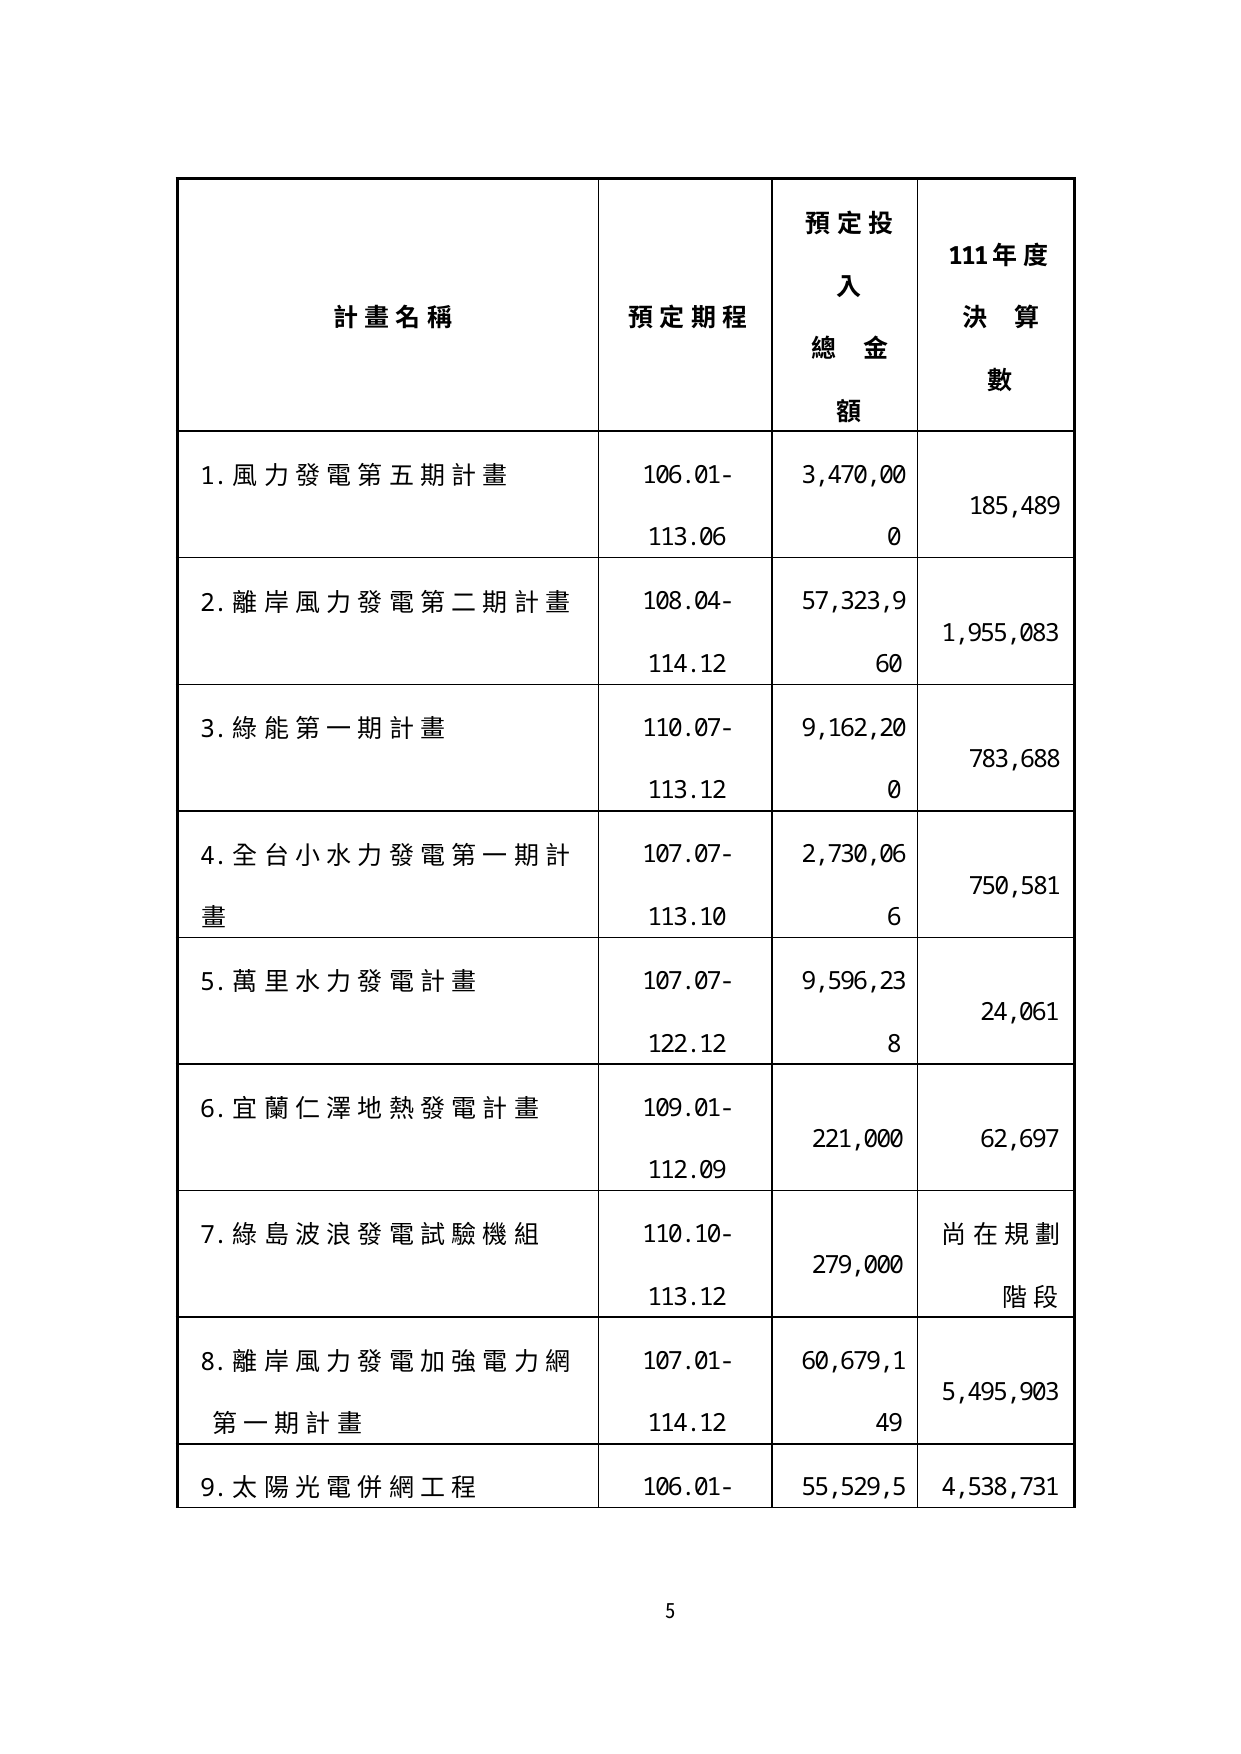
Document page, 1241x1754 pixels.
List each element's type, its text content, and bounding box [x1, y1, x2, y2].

table_cell 2.離岸風力發電第二期計畫 [179, 558, 598, 683]
table_cell 9,162,200 [773, 685, 917, 810]
table_cell 2,730,066 [773, 812, 917, 937]
table_cell 783,688 [918, 685, 1073, 810]
table_header 111年度 決 算 數 [918, 180, 1073, 430]
table_cell 107.01-114.12 [599, 1318, 771, 1443]
table_cell 279,000 [773, 1191, 917, 1316]
table_cell 108.04-114.12 [599, 558, 771, 683]
table_header 預定投入 總 金 額 [773, 180, 917, 430]
table_header 計畫名稱 [179, 180, 598, 430]
table_cell 109.01-112.09 [599, 1065, 771, 1190]
table_cell 107.07-122.12 [599, 938, 771, 1063]
table_cell 9.太陽光電併網工程 [179, 1445, 598, 1507]
table_cell 221,000 [773, 1065, 917, 1190]
table_cell 106.01-113.06 [599, 432, 771, 557]
table_cell 106.01- [599, 1445, 771, 1507]
table_cell 9,596,238 [773, 938, 917, 1063]
table_cell 6.宜蘭仁澤地熱發電計畫 [179, 1065, 598, 1190]
table_cell 1,955,083 [918, 558, 1073, 683]
table_cell 55,529,5 [773, 1445, 917, 1507]
table_cell 4.全台小水力發電第一期計畫 [179, 812, 598, 937]
table_cell 4,538,731 [918, 1445, 1073, 1507]
table_header 預定期程 [599, 180, 771, 430]
table_cell 7.綠島波浪發電試驗機組 [179, 1191, 598, 1316]
table_cell 3.綠能第一期計畫 [179, 685, 598, 810]
table_cell 1.風力發電第五期計畫 [179, 432, 598, 557]
table_cell 8.離岸風力發電加強電力網第一期計畫 [179, 1318, 598, 1443]
table_cell 尚在規劃階段 [918, 1191, 1073, 1316]
table_cell 750,581 [918, 812, 1073, 937]
table_cell 185,489 [918, 432, 1073, 557]
table_cell 5,495,903 [918, 1318, 1073, 1443]
table_cell 57,323,960 [773, 558, 917, 683]
table_cell 107.07-113.10 [599, 812, 771, 937]
table_cell 5.萬里水力發電計畫 [179, 938, 598, 1063]
table_cell 60,679,149 [773, 1318, 917, 1443]
table_cell 110.07-113.12 [599, 685, 771, 810]
table_cell 110.10-113.12 [599, 1191, 771, 1316]
table_cell 3,470,000 [773, 432, 917, 557]
table_cell 62,697 [918, 1065, 1073, 1190]
table_cell 24,061 [918, 938, 1073, 1063]
